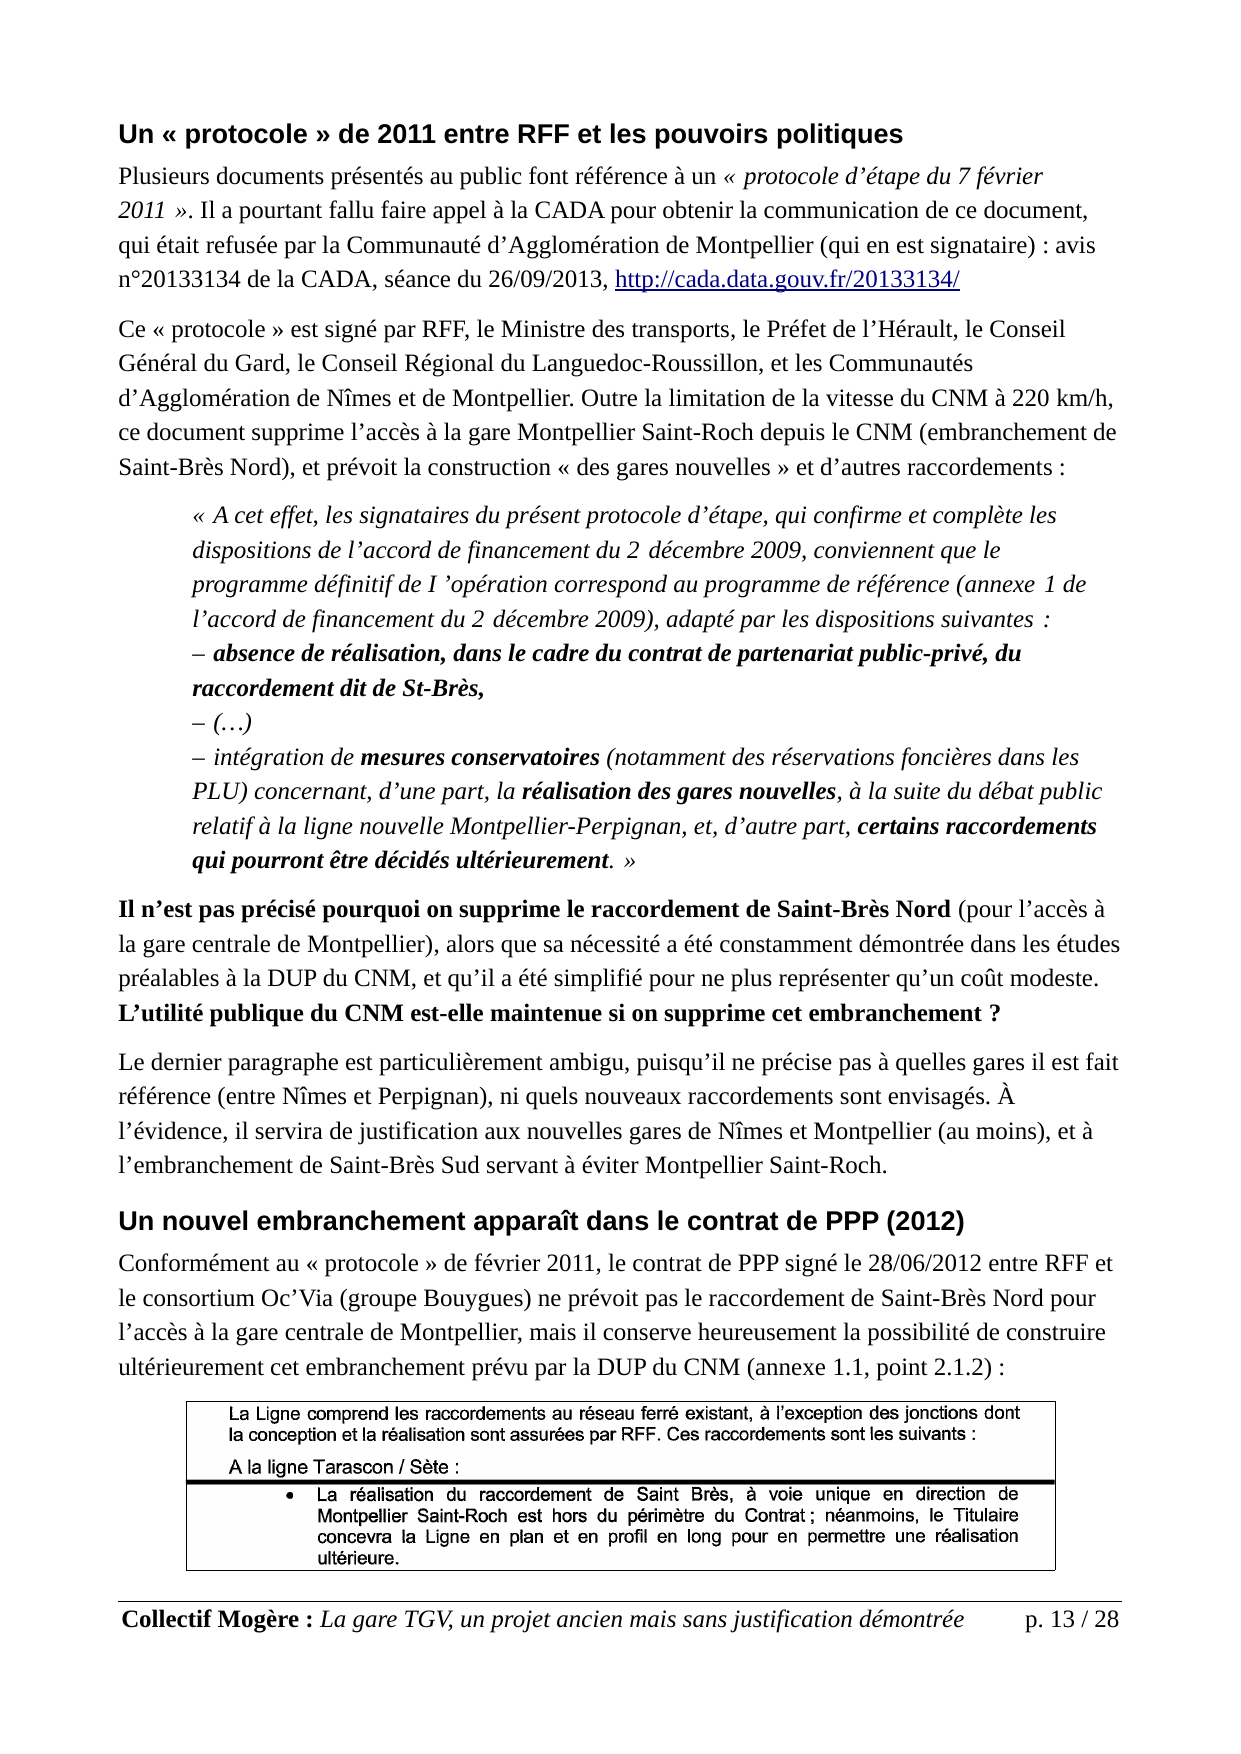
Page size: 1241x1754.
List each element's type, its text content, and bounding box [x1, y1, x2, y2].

subtitle Un nouvel embranchement apparaît dans le contrat de PPP (2012) [118, 1205, 1122, 1237]
text Conformément au « protocole » de février 2011, le contrat de PPP signé le 28/06/2012 entre RFF et le consortium Oc’Via (groupe Bouygues) ne prévoit pas le raccordement de Saint-Brès Nord pour l’accès à la gare centrale de Montpellier, mais il conserve heureusement la possibilité de construire ultérieurement cet embranchement prévu par la DUP du CNM (annexe 1.1, point 2.1.2) : [118, 1248, 1122, 1381]
text Le dernier paragraphe est particulièrement ambigu, puisqu’il ne précise pas à quelles gares il est fait référence (entre Nîmes et Perpignan), ni quels nouveaux raccordements sont envisagés. À l’évidence, il servira de justification aux nouvelles gares de Nîmes et Montpellier (au moins), et à l’embranchement de Saint-Brès Sud servant à éviter Montpellier Saint-Roch. [118, 1047, 1122, 1179]
text Ce « protocole » est signé par RFF, le Ministre des transports, le Préfet de l’Hérault, le Conseil Général du Gard, le Conseil Régional du Languedoc-Roussillon, et les Communautés d’Agglomération de Nîmes et de Montpellier. Outre la limitation de la vitesse du CNM à 220 km/h, ce document supprime l’accès à la gare Montpellier Saint-Roch depuis le CNM (embranchement de Saint-Brès Nord), et prévoit la construction « des gares nouvelles » et d’autres raccordements : [118, 314, 1122, 480]
text Plusieurs documents présentés au public font référence à un « protocole d’étape du 7 février 2011 ». Il a pourtant fallu faire appel à la CADA pour obtenir la communication de ce document, qui était refusée par la Communauté d’Agglomération de Montpellier (qui en est signataire) : avis n°20133134 de la CADA, séance du 26/09/2013, http://cada.data.gouv.fr/20133134/ [118, 161, 1122, 293]
subtitle Un « protocole » de 2011 entre RFF et les pouvoirs politiques [118, 118, 1122, 149]
picture [187, 1402, 1055, 1570]
text « A cet effet, les signataires du présent protocole d’étape, qui confirme et complète les dispositions de l’accord de financement du 2 décembre 2009, conviennent que le programme définitif de I ’opération correspond au programme de référence (annexe 1 de l’accord de financement du 2 décembre 2009), adapté par les dispositions suivantes : – absence de réalisation, dans le cadre du contrat de partenariat public-privé, du raccordement dit de St-Brès, – (…) – intégration de mesures conservatoires (notamment des réservations foncières dans les PLU) concernant, d’une part, la réalisation des gares nouvelles, à la suite du débat public relatif à la ligne nouvelle Montpellier-Perpignan, et, d’autre part, certains raccordements qui pourront être décidés ultérieurement. » [192, 501, 1122, 874]
text Il n’est pas précisé pourquoi on supprime le raccordement de Saint-Brès Nord (pour l’accès à la gare centrale de Montpellier), alors que sa nécessité a été constamment démontrée dans les études préalables à la DUP du CNM, et qu’il a été simplifié pour ne plus représenter qu’un coût modeste. L’utilité publique du CNM est-elle maintenue si on supprime cet embranchement ? [118, 894, 1122, 1027]
